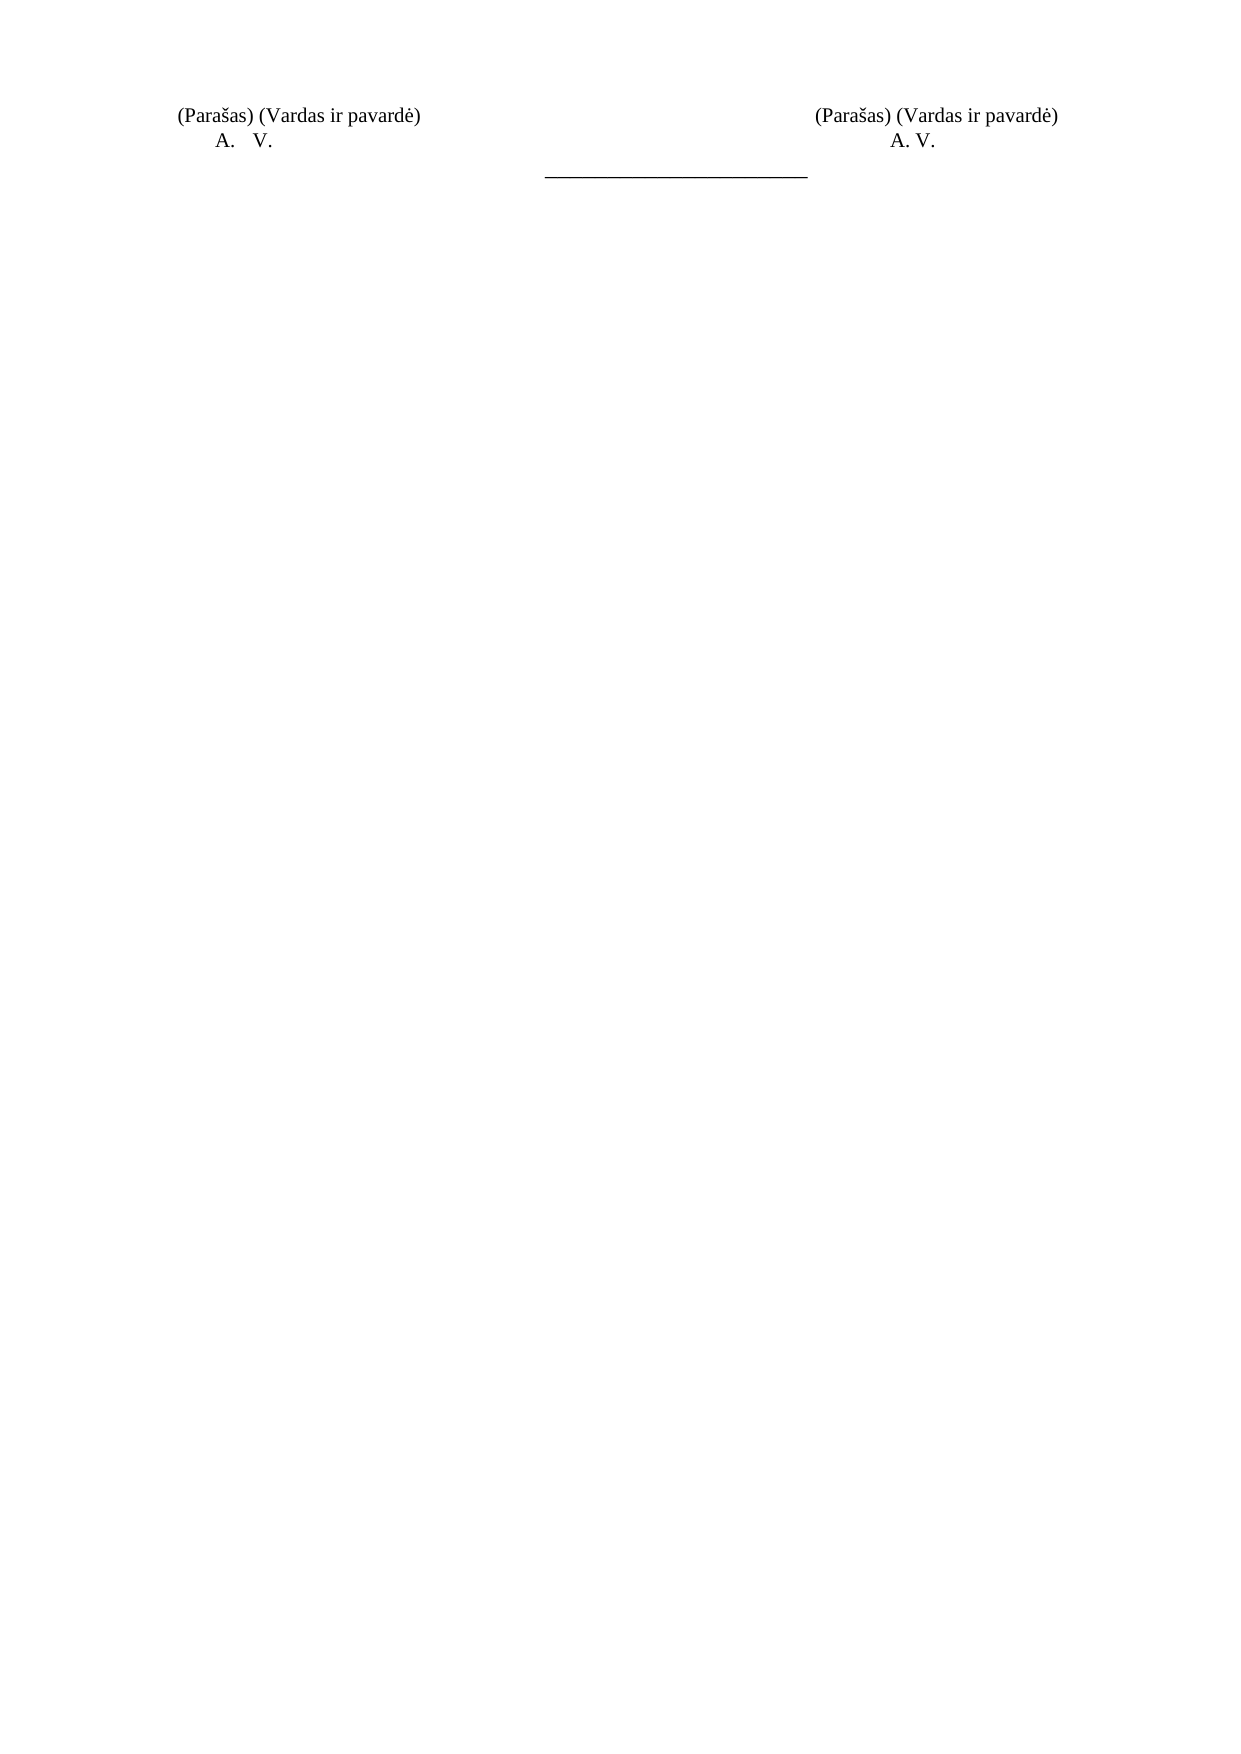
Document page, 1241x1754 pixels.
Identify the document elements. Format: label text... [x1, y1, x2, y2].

text A. V. A. V. [215, 127, 1175, 152]
text _____________________ [177, 152, 1175, 180]
text (Parašas) (Vardas ir pavardė) (Parašas) (Vardas ir pavardė) [177, 103, 1175, 127]
